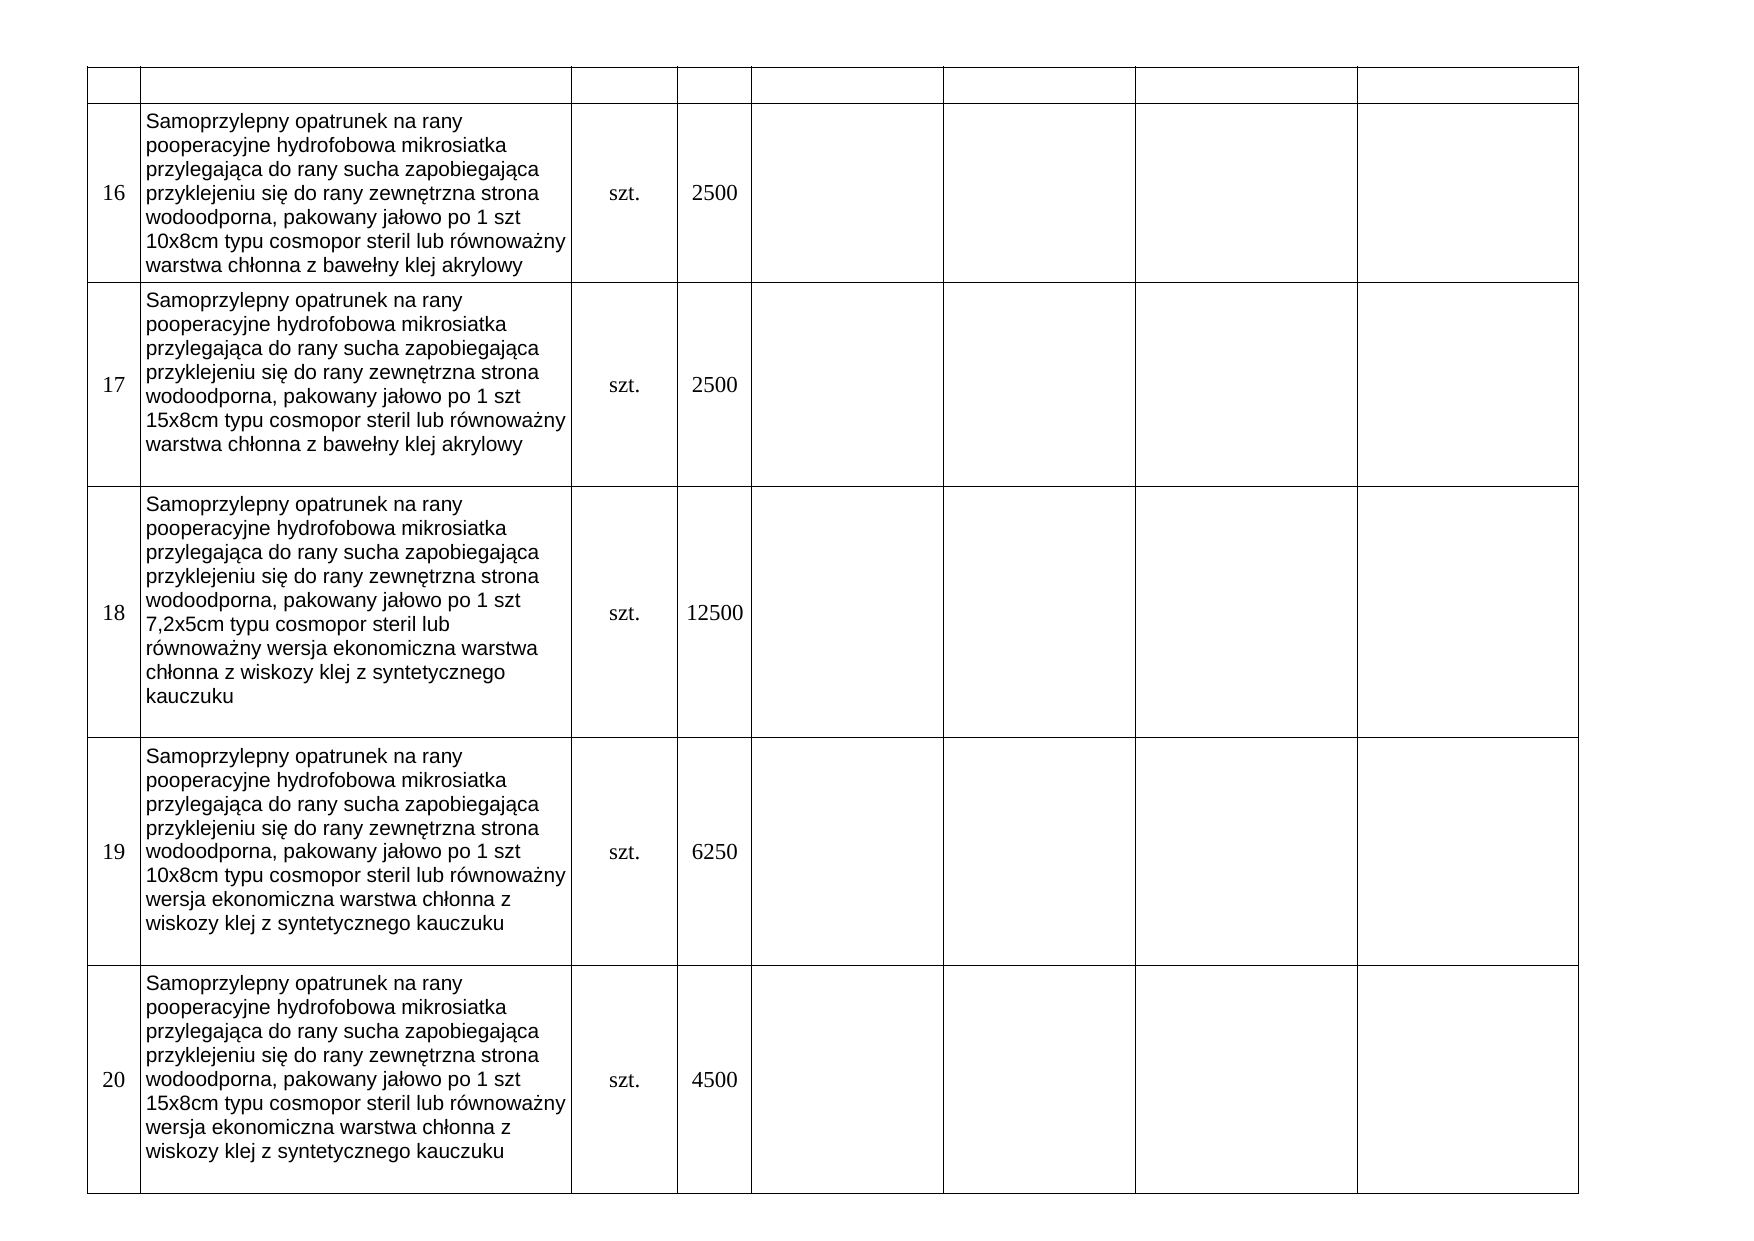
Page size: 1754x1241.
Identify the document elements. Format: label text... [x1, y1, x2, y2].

table_cell [678, 68, 751, 102]
table_cell [1136, 487, 1357, 737]
table_cell 6250 [678, 738, 751, 965]
table_cell szt. [572, 104, 677, 282]
table_cell 2500 [678, 104, 751, 282]
table_cell [1136, 68, 1357, 102]
table_cell Samoprzylepny opatrunek na rany pooperacyjne hydrofobowa mikrosiatka przylegająca do rany sucha zapobiegająca przyklejeniu się do rany zewnętrzna strona wodoodporna, pakowany jałowo po 1 szt 10x8cm typu cosmopor steril lub równoważny warstwa chłonna z bawełny klej akrylowy [141, 104, 571, 282]
table_cell 2500 [678, 283, 751, 486]
table_cell szt. [572, 738, 677, 965]
table_cell [1358, 966, 1578, 1192]
table_cell Samoprzylepny opatrunek na rany pooperacyjne hydrofobowa mikrosiatka przylegająca do rany sucha zapobiegająca przyklejeniu się do rany zewnętrzna strona wodoodporna, pakowany jałowo po 1 szt 15x8cm typu cosmopor steril lub równoważny wersja ekonomiczna warstwa chłonna z wiskozy klej z syntetycznego kauczuku [141, 966, 571, 1192]
table_cell 20 [88, 966, 140, 1192]
table_cell Samoprzylepny opatrunek na rany pooperacyjne hydrofobowa mikrosiatka przylegająca do rany sucha zapobiegająca przyklejeniu się do rany zewnętrzna strona wodoodporna, pakowany jałowo po 1 szt 7,2x5cm typu cosmopor steril lub równoważny wersja ekonomiczna warstwa chłonna z wiskozy klej z syntetycznego kauczuku [141, 487, 571, 737]
table_cell [1136, 738, 1357, 965]
table_cell 12500 [678, 487, 751, 737]
table_cell [1358, 283, 1578, 486]
table_cell 19 [88, 738, 140, 965]
table_cell Samoprzylepny opatrunek na rany pooperacyjne hydrofobowa mikrosiatka przylegająca do rany sucha zapobiegająca przyklejeniu się do rany zewnętrzna strona wodoodporna, pakowany jałowo po 1 szt 15x8cm typu cosmopor steril lub równoważny warstwa chłonna z bawełny klej akrylowy [141, 283, 571, 486]
table_cell [944, 487, 1135, 737]
table_cell [1136, 283, 1357, 486]
table_cell szt. [572, 283, 677, 486]
table_cell [88, 68, 140, 102]
table_cell [1358, 104, 1578, 282]
table_cell [944, 966, 1135, 1192]
table_cell [752, 104, 943, 282]
table_cell [944, 738, 1135, 965]
table_cell [752, 487, 943, 737]
table_cell 18 [88, 487, 140, 737]
table_cell [944, 68, 1135, 102]
table_cell [1358, 738, 1578, 965]
table_cell Samoprzylepny opatrunek na rany pooperacyjne hydrofobowa mikrosiatka przylegająca do rany sucha zapobiegająca przyklejeniu się do rany zewnętrzna strona wodoodporna, pakowany jałowo po 1 szt 10x8cm typu cosmopor steril lub równoważny wersja ekonomiczna warstwa chłonna z wiskozy klej z syntetycznego kauczuku [141, 738, 571, 965]
table_cell [752, 283, 943, 486]
table_cell [1358, 68, 1578, 102]
table_cell [572, 68, 677, 102]
table_cell 16 [88, 104, 140, 282]
table_cell [1136, 104, 1357, 282]
table_cell szt. [572, 966, 677, 1192]
table_cell 4500 [678, 966, 751, 1192]
table_cell [944, 283, 1135, 486]
table_cell 17 [88, 283, 140, 486]
table_cell szt. [572, 487, 677, 737]
table_cell [752, 68, 943, 102]
table_cell [944, 104, 1135, 282]
table_cell [752, 966, 943, 1192]
table_cell [141, 68, 571, 102]
table_cell [752, 738, 943, 965]
table_cell [1358, 487, 1578, 737]
table_cell [1136, 966, 1357, 1192]
